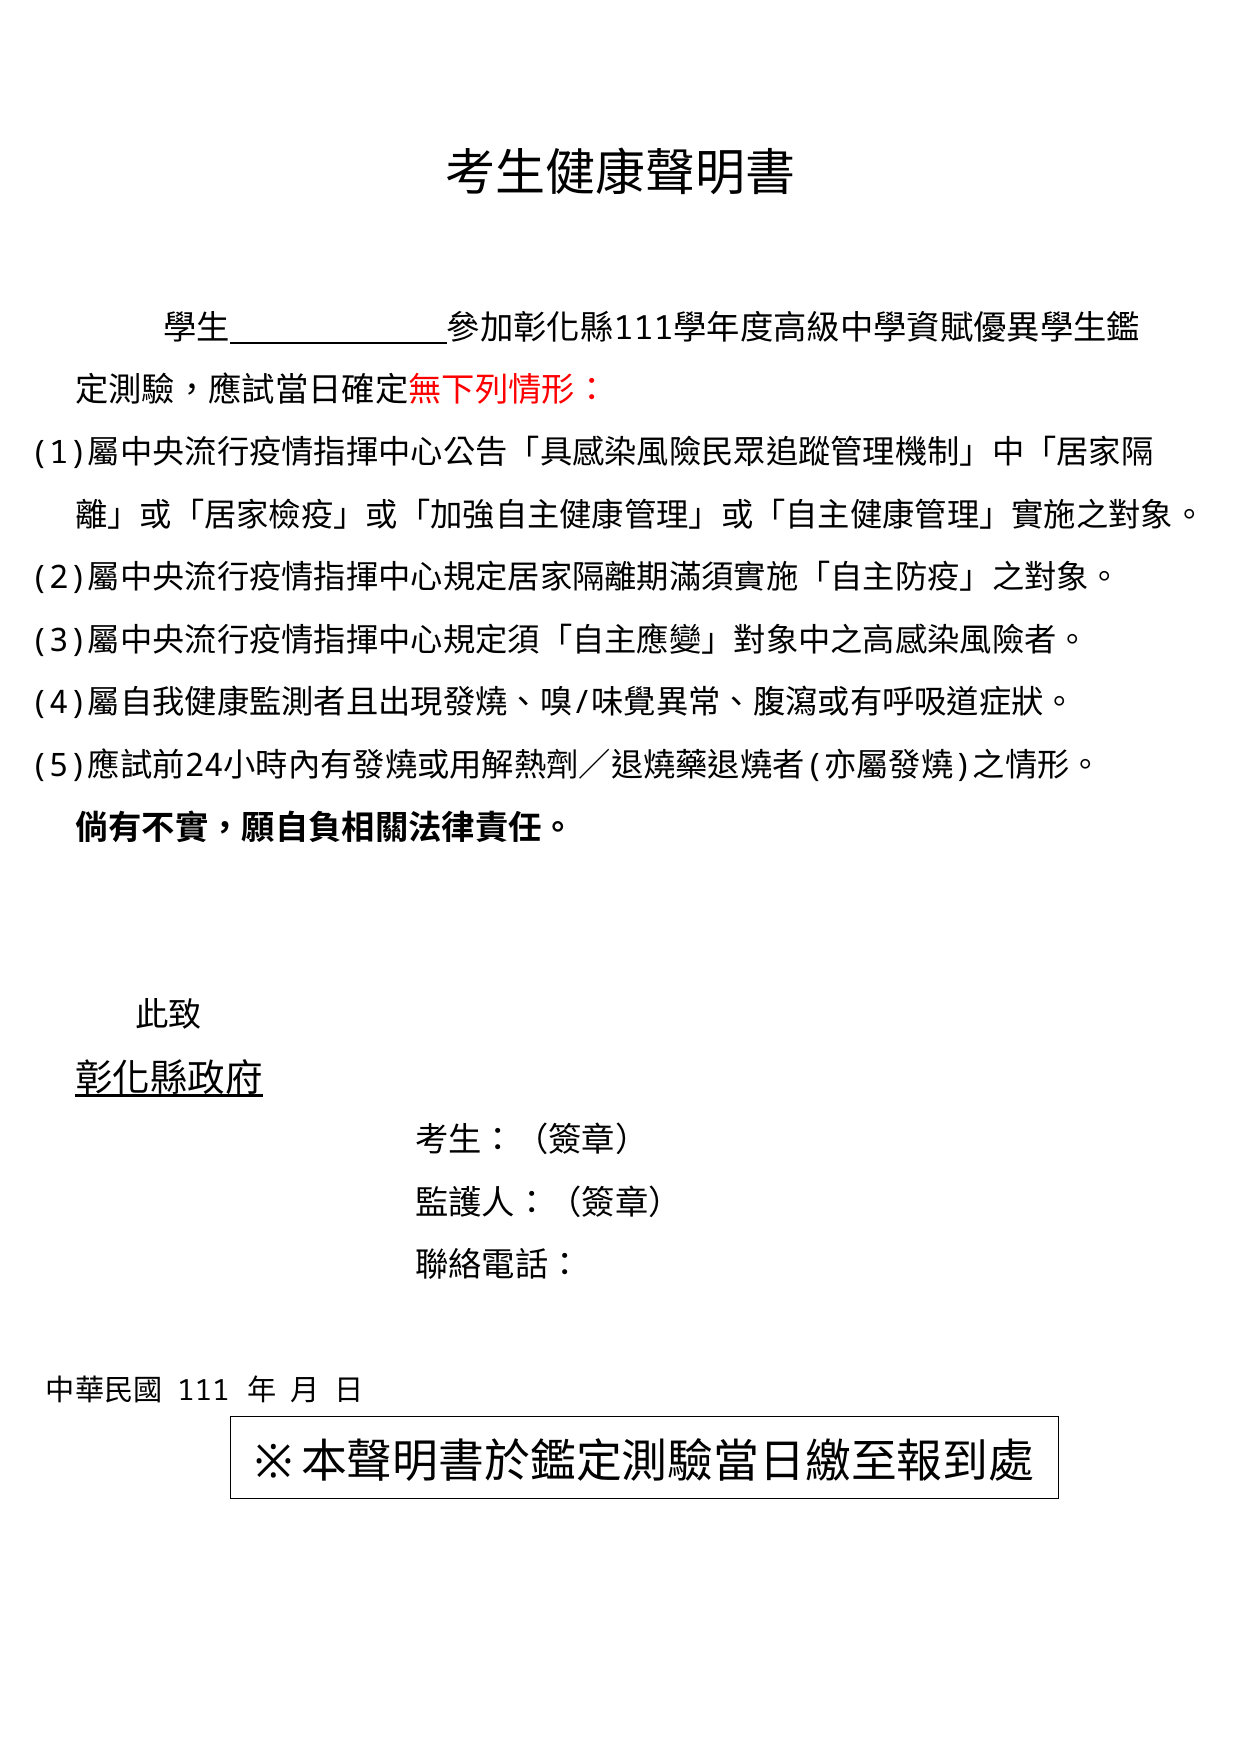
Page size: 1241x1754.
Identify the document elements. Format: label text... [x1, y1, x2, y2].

text 聯絡電話： [75, 1221, 1165, 1283]
text ※本聲明書於鑑定測驗當日繳至報到處 [246, 1424, 1043, 1490]
text 考生：（簽章） [75, 1096, 1165, 1158]
list 屬自我健康監測者且出現發燒、嗅/味覺異常、腹瀉或有呼吸道症狀。 [29, 658, 1165, 721]
list 屬中央流行疫情指揮中心規定居家隔離期滿須實施「自主防疫」之對象。 [29, 533, 1197, 596]
list 屬中央流行疫情指揮中心公告「具感染風險民眾追蹤管理機制」中「居家隔離」或「居家檢疫」或「加強自主健康管理」或「自主健康管理」實施之對象。 [29, 408, 1182, 533]
text 此致 [75, 971, 1165, 1033]
text 倘有不實，願自負相關法律責任。 [75, 783, 1165, 846]
text 學生 參加彰化縣111學年度高級中學資賦優異學生鑑定測驗，應試當日確定無下列情形： [75, 283, 1165, 408]
text [231, 1417, 1058, 1498]
list 屬中央流行疫情指揮中心規定須「自主應變」對象中之高感染風險者。 [29, 596, 1165, 658]
text 考生健康聲明書 [75, 96, 1165, 221]
list 應試前24小時內有發燒或用解熱劑／退燒藥退燒者(亦屬發燒)之情形。 [29, 721, 1165, 783]
text 中華民國 111 年 月 日 [46, 1346, 1165, 1408]
text 監護人：（簽章） [75, 1158, 1165, 1221]
text 彰化縣政府 [75, 1033, 1165, 1096]
